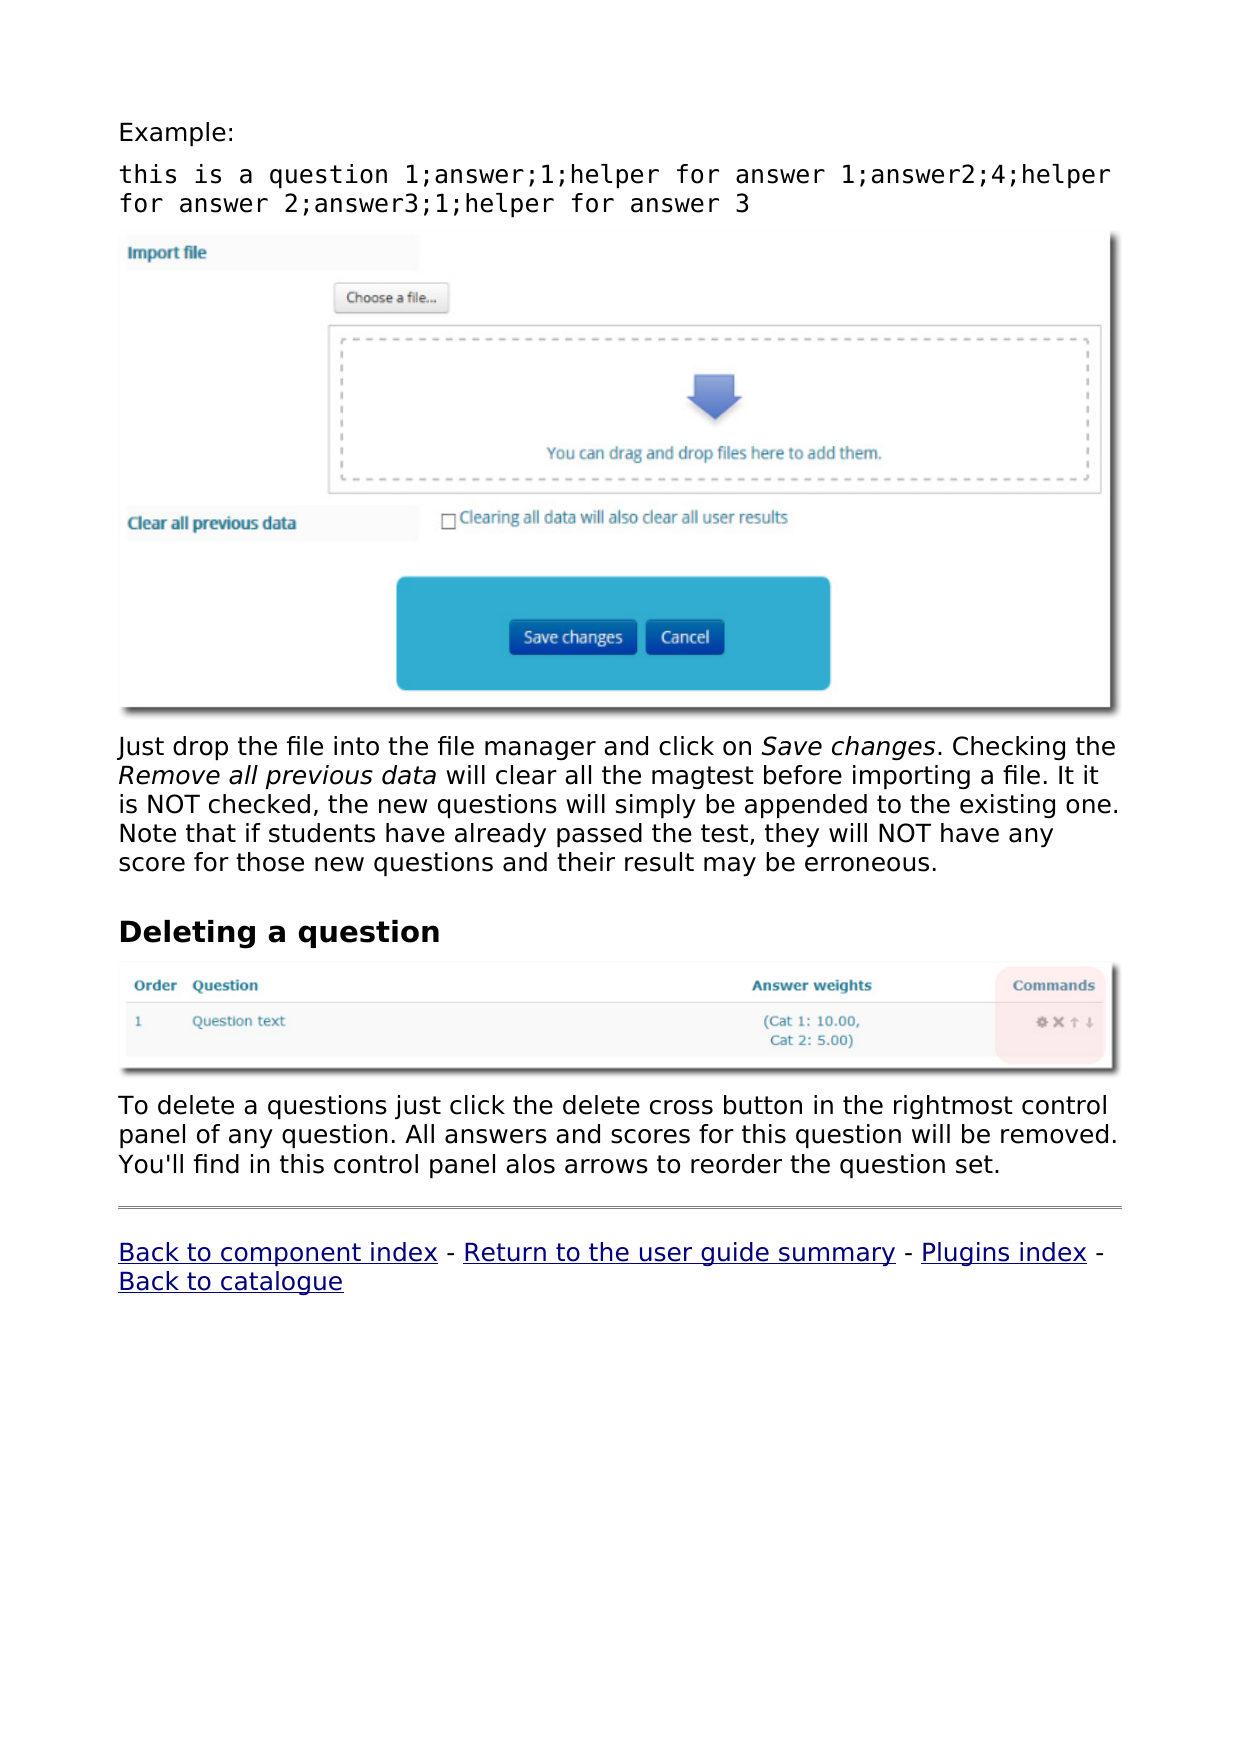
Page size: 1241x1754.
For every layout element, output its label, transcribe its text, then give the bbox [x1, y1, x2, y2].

text Just drop the file into the file manager and click on Save changes. Checking the Remove all previous data will clear all the magtest before importing a file. It it is NOT checked, the new questions will simply be appended to the existing one. Note that if students have already passed the test, they will NOT have any score for those new questions and their result may be erroneous. [118, 732, 1122, 877]
subtitle Deleting a question [118, 915, 1122, 949]
text this is a question 1;answer;1;helper for answer 1;answer2;4;helper for answer 2;answer3;1;helper for answer 3 [118, 160, 1122, 218]
text Example: [118, 118, 1122, 147]
picture [118, 961, 1123, 1079]
picture [118, 230, 1123, 720]
text Back to component index - Return to the user guide summary - Plugins index - Back to catalogue [118, 1238, 1122, 1296]
text To delete a questions just click the delete cross button in the rightmost control panel of any question. All answers and scores for this question will be removed. You'll find in this control panel alos arrows to reorder the question set. [118, 1091, 1122, 1179]
